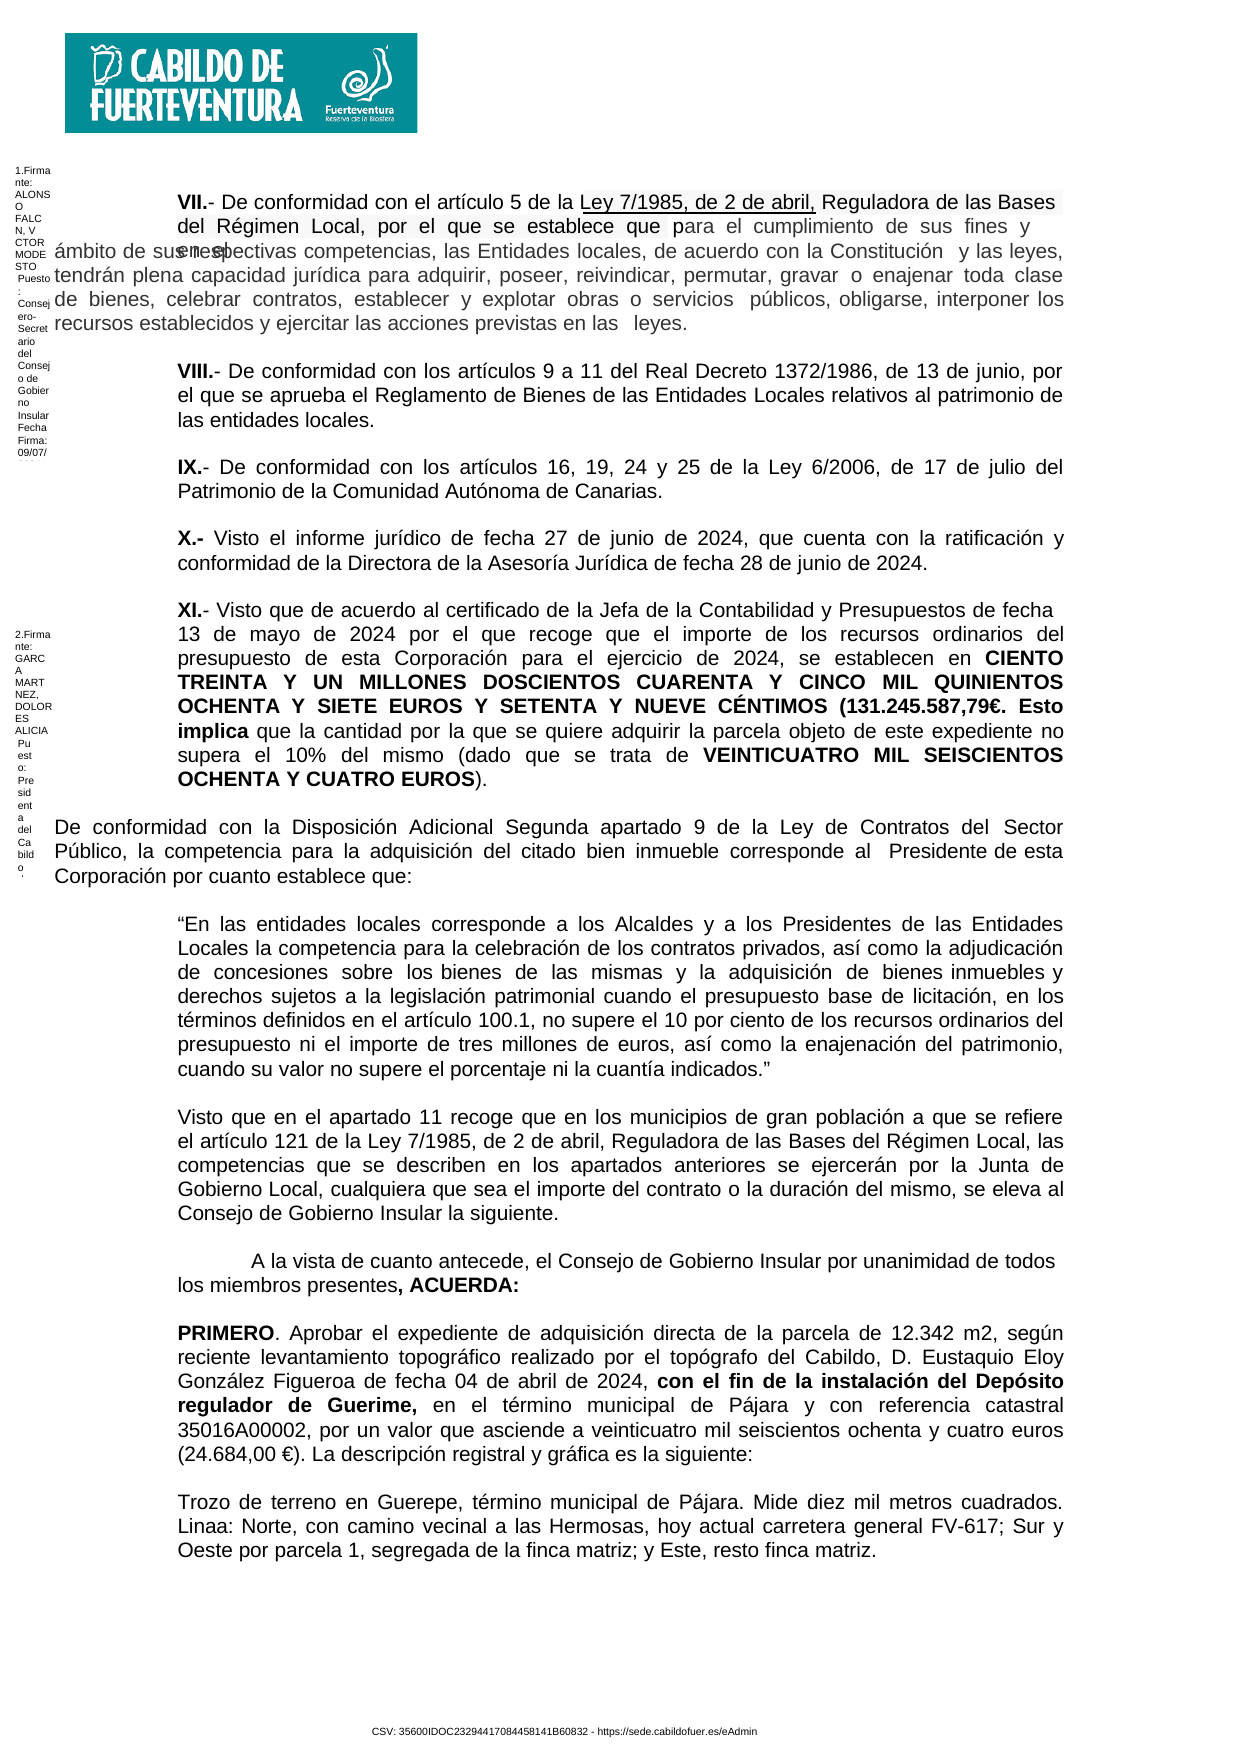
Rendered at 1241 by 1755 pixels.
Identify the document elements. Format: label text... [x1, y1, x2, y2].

text XI.- Visto que de acuerdo al certificado de la Jefa de la Contabilidad y Presupuestos de fecha [177, 598, 1241, 622]
text 2.Firmante: GARC A MART NEZ, DOLORES ALICIA [15, 629, 52, 737]
text Trozo de terreno en Guerepe, término municipal de Pájara. Mide diez mil metros cuadrados. Linaa: Norte, con camino vecinal a las Hermosas, hoy actual carretera general FV-617; Sur y Oeste por parcela 1, segregada de la finca matriz; y Este, resto finca matriz. [177, 1489, 1064, 1562]
text PRIMERO. Aprobar el expediente de adquisición directa de la parcela de 12.342 m2, según reciente levantamiento topográfico realizado por el topógrafo del Cabildo, D. Eustaquio Eloy González Figueroa de fecha 04 de abril de 2024, con el fin de la instalación del Depósito regulador de Guerime, en el término municipal de Pájara y con referencia catastral 35016A00002, por un valor que asciende a veinticuatro mil seiscientos ochenta y cuatro euros (24.684,00 €). La descripción registral y gráfica es la siguiente: [177, 1321, 1064, 1466]
text 13 de mayo de 2024 por el que recoge que el importe de los recursos ordinarios del presupuesto de esta Corporación para el ejercicio de 2024, se establecen en CIENTO TREINTA Y UN MILLONES DOSCIENTOS CUARENTA Y CINCO MIL QUINIENTOS OCHENTA Y SIETE EUROS Y SETENTA Y NUEVE CÉNTIMOS (131.245.587,79€. Esto implica que la cantidad por la que se quiere adquirir la parcela objeto de este expediente no supera el 10% del mismo (dado que se trata de VEINTICUATRO MIL SEISCIENTOS OCHENTA Y CUATRO EUROS). [177, 622, 1064, 791]
subtitle De conformidad con la Disposición Adicional Segunda apartado 9 de la Ley de Contratos del Sector Público, la competencia para la adquisición del citado bien inmueble corresponde al Presidente de esta Corporación por cuanto establece que: [54, 815, 1064, 887]
text VIII.- De conformidad con los artículos 9 a 11 del Real Decreto 1372/1986, de 13 de junio, por el que se aprueba el Reglamento de Bienes de las Entidades Locales relativos al patrimonio de las entidades locales. [177, 359, 1064, 431]
text 1.Firmante: ALONSO FALC N, V CTOR MODESTO [15, 165, 52, 273]
text Puesto: Presidenta del Cabildo de Fuerteventura Fecha Firma: 09/07/2024 13:35:40 [18, 737, 34, 877]
text Puesto: Consejero-Secretario del Consejo de Gobierno Insular Fecha Firma: 09/07/2024 13:09:07 [18, 273, 51, 461]
text “En las entidades locales corresponde a los Alcaldes y a los Presidentes de las Entidades Locales la competencia para la celebración de los contratos privados, así como la adjudicación de concesiones sobre los bienes de las mismas y la adquisición de bienes inmuebles y derechos sujetos a la legislación patrimonial cuando el presupuesto base de licitación, en los términos definidos en el artículo 100.1, no supere el 10 por ciento de los recursos ordinarios del presupuesto ni el importe de tres millones de euros, así como la enajenación del patrimonio, cuando su valor no supere el porcentaje ni la cuantía indicados.” [177, 911, 1064, 1080]
text IX.- De conformidad con los artículos 16, 19, 24 y 25 de la Ley 6/2006, de 17 de julio del Patrimonio de la Comunidad Autónoma de Canarias. [177, 455, 1064, 503]
text Visto que en el apartado 11 recoge que en los municipios de gran población a que se refiere el artículo 121 de la Ley 7/1985, de 2 de abril, Reguladora de las Bases del Régimen Local, las competencias que se describen en los apartados anteriores se ejercerán por la Junta de Gobierno Local, cualquiera que sea el importe del contrato o la duración del mismo, se eleva al Consejo de Gobierno Insular la siguiente. [177, 1104, 1064, 1225]
text X.- Visto el informe jurídico de fecha 27 de junio de 2024, que cuenta con la ratificación y conformidad de la Directora de la Asesoría Jurídica de fecha 28 de junio de 2024. [177, 526, 1064, 574]
subtitle ámbito de sus respectivas competencias, las Entidades locales, de acuerdo con la Constitución y las leyes, tendrán plena capacidad jurídica para adquirir, poseer, reivindicar, permutar, gravar o enajenar toda clase de bienes, celebrar contratos, establecer y explotar obras o servicios públicos, obligarse, interponer los recursos establecidos y ejercitar las acciones previstas en las leyes. [54, 239, 1064, 335]
text A la vista de cuanto antecede, el Consejo de Gobierno Insular por unanimidad de todos los miembros presentes, ACUERDA: [177, 1250, 1064, 1297]
